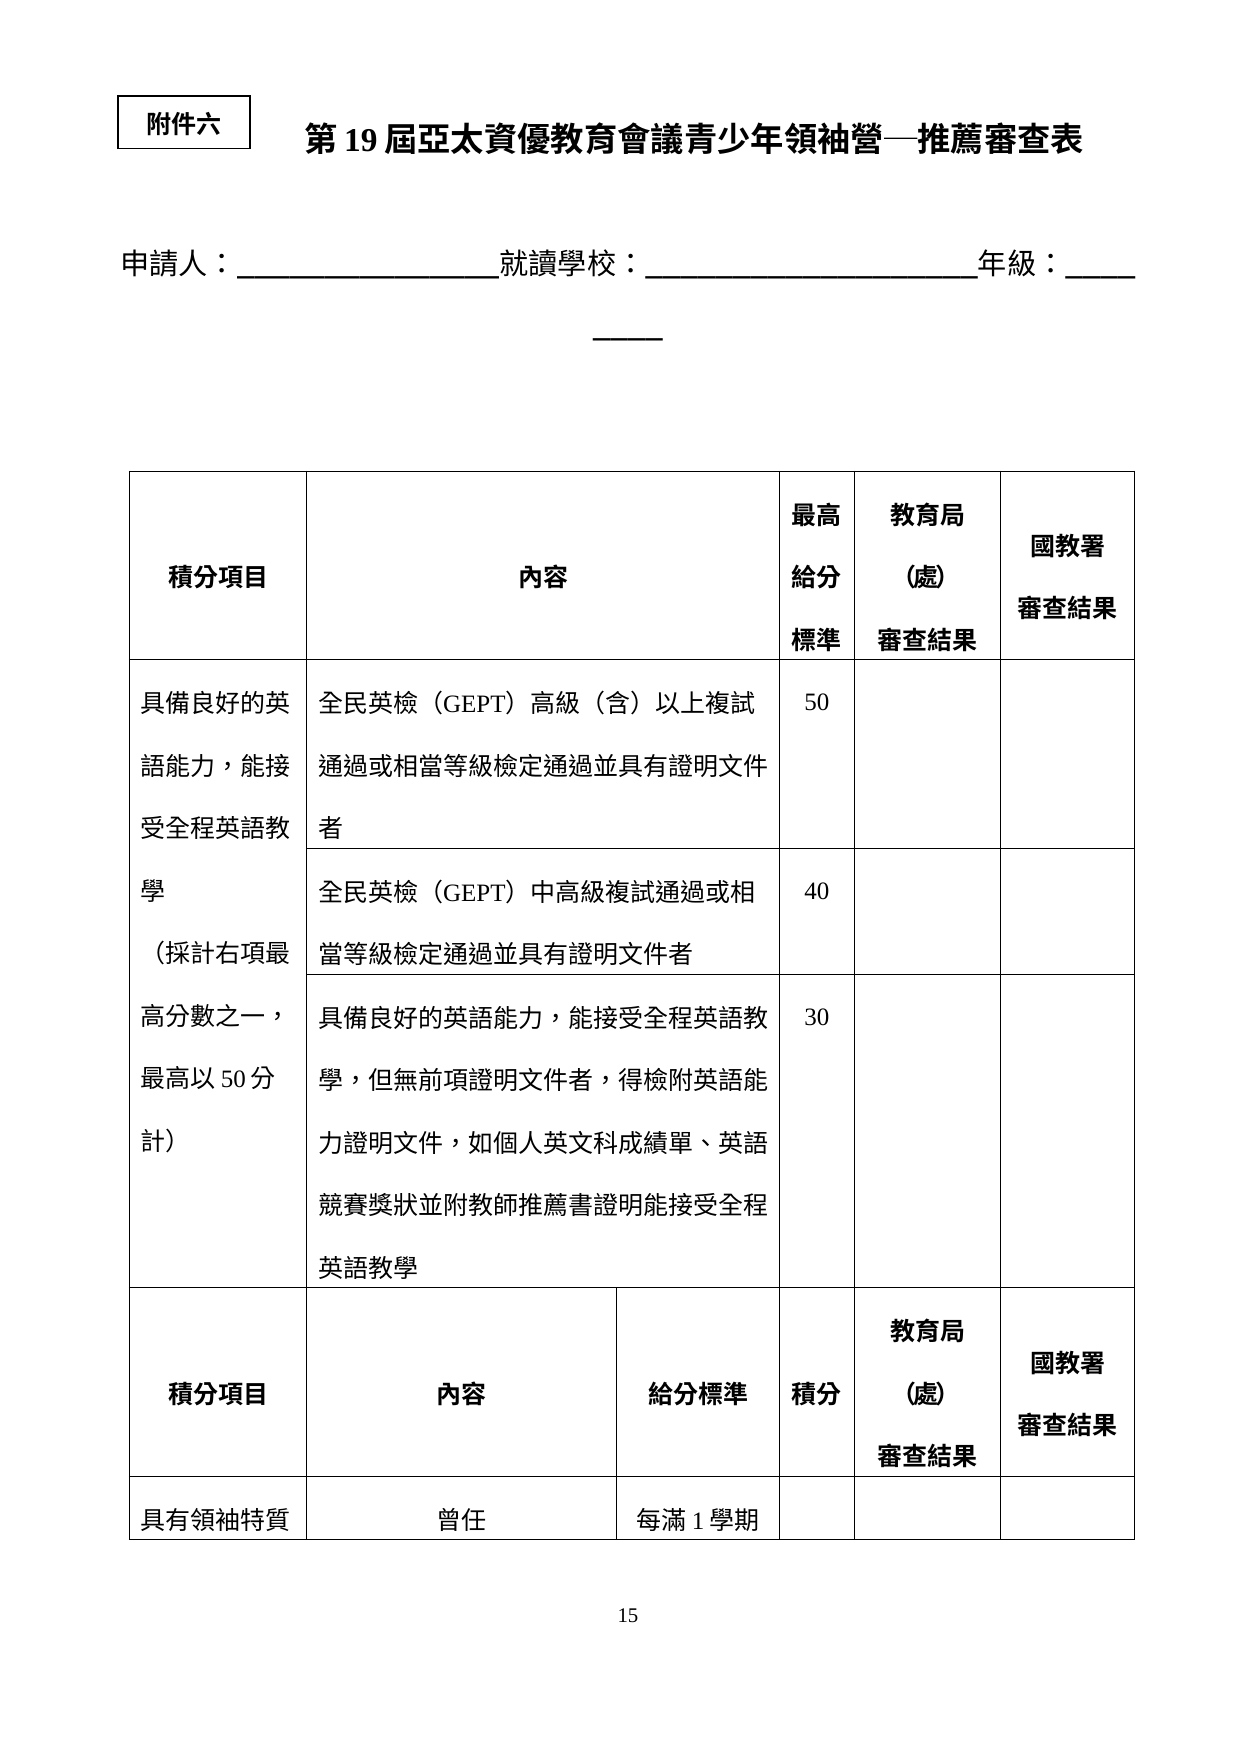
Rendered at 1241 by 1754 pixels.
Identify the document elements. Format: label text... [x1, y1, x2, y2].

table_header 最高給分 標準 [780, 472, 854, 659]
table_cell 每滿1學期 [617, 1477, 779, 1539]
table_cell [1001, 1477, 1134, 1539]
table_cell 曾任 [307, 1477, 616, 1539]
table_cell 積分 [780, 1288, 854, 1476]
text 第19屆亞太資優教育會議青少年領袖營─推薦審查表 [118, 96, 1137, 158]
table_cell 給分標準 [617, 1288, 779, 1476]
table_cell [855, 975, 1000, 1287]
table_cell 全民英檢（GEPT）高級（含）以上複試通過或相當等級檢定通過並具有證明文件者 [307, 660, 779, 848]
table_cell [1001, 660, 1134, 848]
table_cell 30 [780, 975, 854, 1287]
table_cell 具備良好的英語能力，能接受全程英語教學 （採計右項最高分數之一，最高以50分計） [130, 660, 306, 1287]
table_cell [855, 849, 1000, 974]
table_header 國教署 審查結果 [1001, 472, 1134, 659]
table_header 積分項目 [130, 472, 306, 659]
table_cell 國教署 審查結果 [1001, 1288, 1134, 1476]
table_cell 積分項目 [130, 1288, 306, 1476]
table_cell 具有領袖特質 [130, 1477, 306, 1539]
table_cell [1001, 975, 1134, 1287]
table_cell 教育局（處） 審查結果 [855, 1288, 1000, 1476]
table_cell 40 [780, 849, 854, 974]
table_cell [855, 1477, 1000, 1539]
table_cell 具備良好的英語能力，能接受全程英語教學，但無前項證明文件者，得檢附英語能力證明文件，如個人英文科成績單、英語競賽獎狀並附教師推薦書證明能接受全程英語教學 [307, 975, 779, 1287]
table_cell [780, 1477, 854, 1539]
table_cell 50 [780, 660, 854, 848]
table_header 教育局（處） 審查結果 [855, 472, 1000, 659]
text 申請人：_______________就讀學校：___________________年級：________ [118, 221, 1137, 346]
table_cell 內容 [307, 1288, 616, 1476]
table_cell 全民英檢（GEPT）中高級複試通過或相當等級檢定通過並具有證明文件者 [307, 849, 779, 974]
table_header 內容 [307, 472, 779, 659]
text 附件六 [134, 104, 234, 140]
table_cell [1001, 849, 1134, 974]
table_cell [855, 660, 1000, 848]
